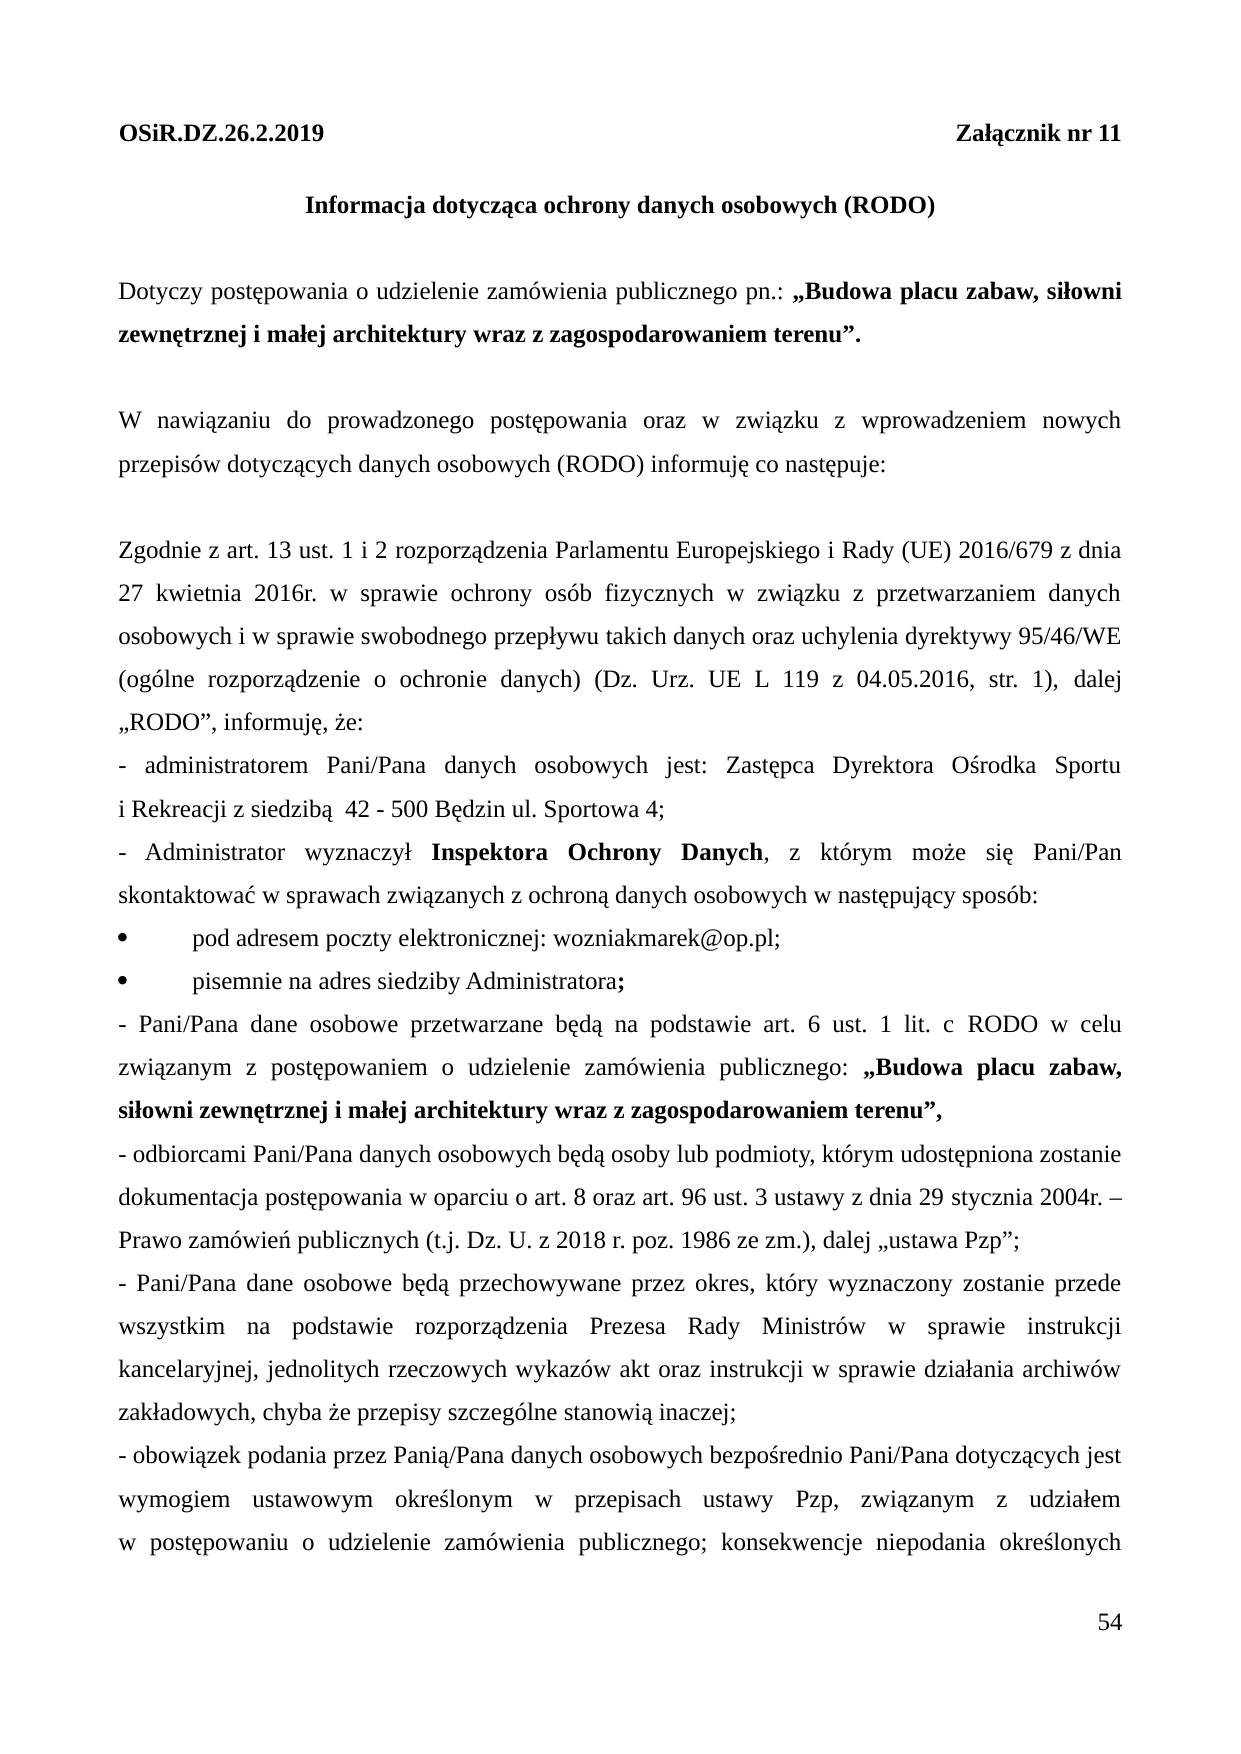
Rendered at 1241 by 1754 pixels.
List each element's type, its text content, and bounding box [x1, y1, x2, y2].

text W nawiązaniu do prowadzonego postępowania oraz w związku z wprowadzeniem nowych przepisów dotyczących danych osobowych (RODO) informuję co następuje: [118, 406, 1122, 477]
list pisemnie na adres siedziby Administratora; [118, 966, 1122, 995]
list pod adresem poczty elektronicznej: wozniakmarek@op.pl; [118, 923, 1122, 952]
list - Pani/Pana dane osobowe będą przechowywane przez okres, który wyznaczony zostanie przede wszystkim na podstawie rozporządzenia Prezesa Rady Ministrów w sprawie instrukcji kancelaryjnej, jednolitych rzeczowych wykazów akt oraz instrukcji w sprawie działania archiwów zakładowych, chyba że przepisy szczególne stanowią inaczej; [118, 1268, 1122, 1426]
text Zgodnie z art. 13 ust. 1 i 2 rozporządzenia Parlamentu Europejskiego i Rady (UE) 2016/679 z dnia 27 kwietnia 2016r. w sprawie ochrony osób fizycznych w związku z przetwarzaniem danych osobowych i w sprawie swobodnego przepływu takich danych oraz uchylenia dyrektywy 95/46/WE (ogólne rozporządzenie o ochronie danych) (Dz. Urz. UE L 119 z 04.05.2016, str. 1), dalej „RODO”, informuję, że: [118, 535, 1122, 736]
list - obowiązek podania przez Panią/Pana danych osobowych bezpośrednio Pani/Pana dotyczących jest wymogiem ustawowym określonym w przepisach ustawy Pzp, związanym z udziałem w postępowaniu o udzielenie zamówienia publicznego; konsekwencje niepodania określonych [118, 1441, 1122, 1556]
list - odbiorcami Pani/Pana danych osobowych będą osoby lub podmioty, którym udostępniona zostanie dokumentacja postępowania w oparciu o art. 8 oraz art. 96 ust. 3 ustawy z dnia 29 stycznia 2004r. – Prawo zamówień publicznych (t.j. Dz. U. z 2018 r. poz. 1986 ze zm.), dalej „ustawa Pzp”; [118, 1139, 1122, 1254]
text Dotyczy postępowania o udzielenie zamówienia publicznego pn.: „Budowa placu zabaw, siłowni zewnętrznej i małej architektury wraz z zagospodarowaniem terenu”. [118, 276, 1122, 348]
text Informacja dotycząca ochrony danych osobowych (RODO) [118, 190, 1122, 219]
list - Pani/Pana dane osobowe przetwarzane będą na podstawie art. 6 ust. 1 lit. c RODO w celu związanym z postępowaniem o udzielenie zamówienia publicznego: „Budowa placu zabaw, siłowni zewnętrznej i małej architektury wraz z zagospodarowaniem terenu”, [118, 1009, 1122, 1124]
text OSiR.DZ.26.2.2019 Załącznik nr 11 [118, 118, 1122, 147]
text - administratorem Pani/Pana danych osobowych jest: Zastępca Dyrektora Ośrodka Sportu i Rekreacji z siedzibą 42 - 500 Będzin ul. Sportowa 4; [118, 751, 1122, 822]
list - Administrator wyznaczył Inspektora Ochrony Danych, z którym może się Pani/Pan skontaktować w sprawach związanych z ochroną danych osobowych w następujący sposób: [118, 837, 1122, 909]
